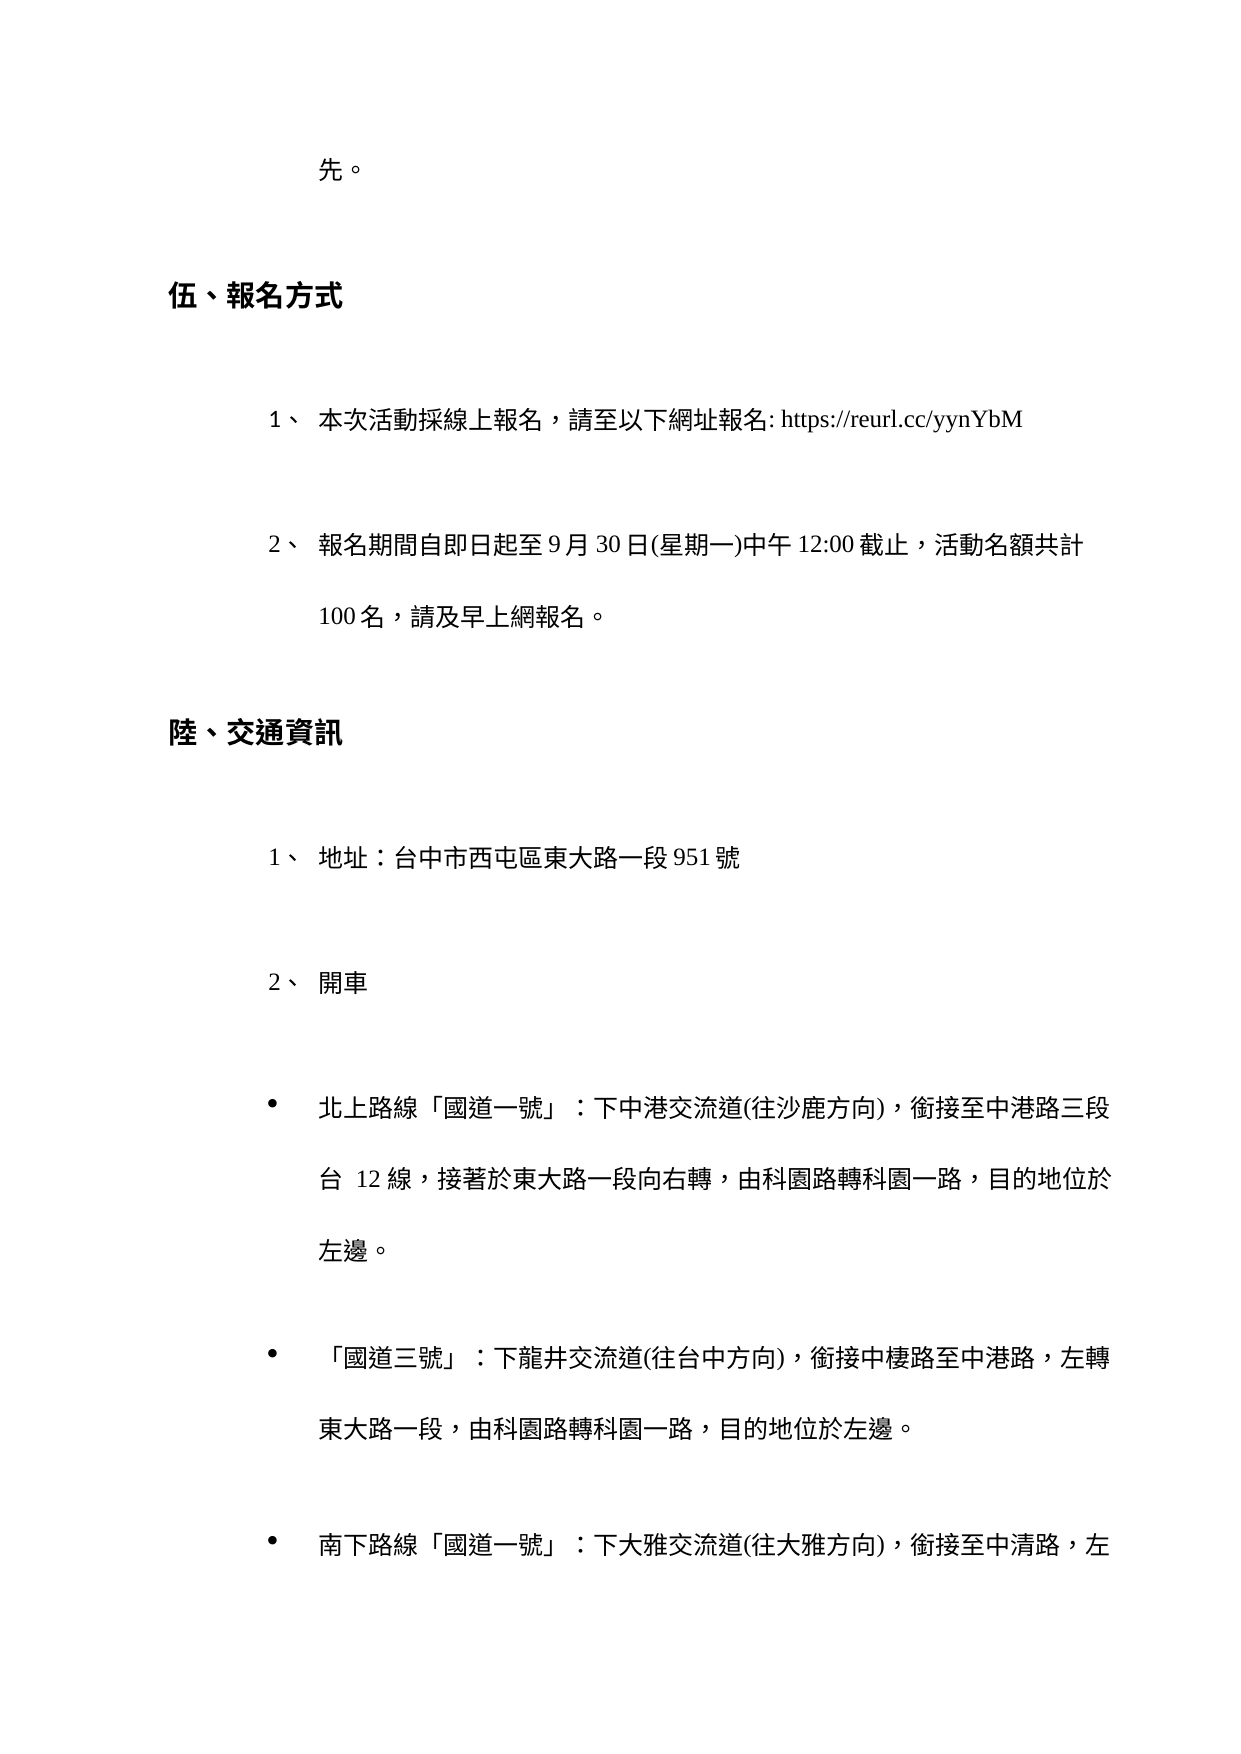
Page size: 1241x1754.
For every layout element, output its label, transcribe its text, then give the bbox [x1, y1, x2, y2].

list 南下路線「國道一號」：下大雅交流道(往大雅方向)，銜接至中清路，左 [268, 1502, 1122, 1564]
list 開車 [268, 939, 1122, 1002]
list 本次活動採線上報名，請至以下網址報名: https://reurl.cc/yynYbM [268, 377, 1122, 439]
list 「國道三號」：下龍井交流道(往台中方向)，銜接中棲路至中港路，左轉東大路一段，由科園路轉科園一路，目的地位於左邊。 [268, 1314, 1122, 1449]
list 交通資訊 [168, 689, 1122, 752]
list 報名期間自即日起至9月30日(星期一)中午12:00截止，活動名額共計100名，請及早上網報名。 [268, 502, 1122, 636]
list 因名額有限，每校報名人員以2-3名為原則，請以能全程參與活動者為優先。 [268, 127, 1122, 189]
list 北上路線「國道一號」：下中港交流道(往沙鹿方向)，銜接至中港路三段台 12 線，接著於東大路一段向右轉，由科園路轉科園一路，目的地位於左邊。 [268, 1064, 1122, 1271]
list 地址：台中市西屯區東大路一段951號 [268, 814, 1122, 877]
list 報名方式 [168, 252, 1122, 314]
